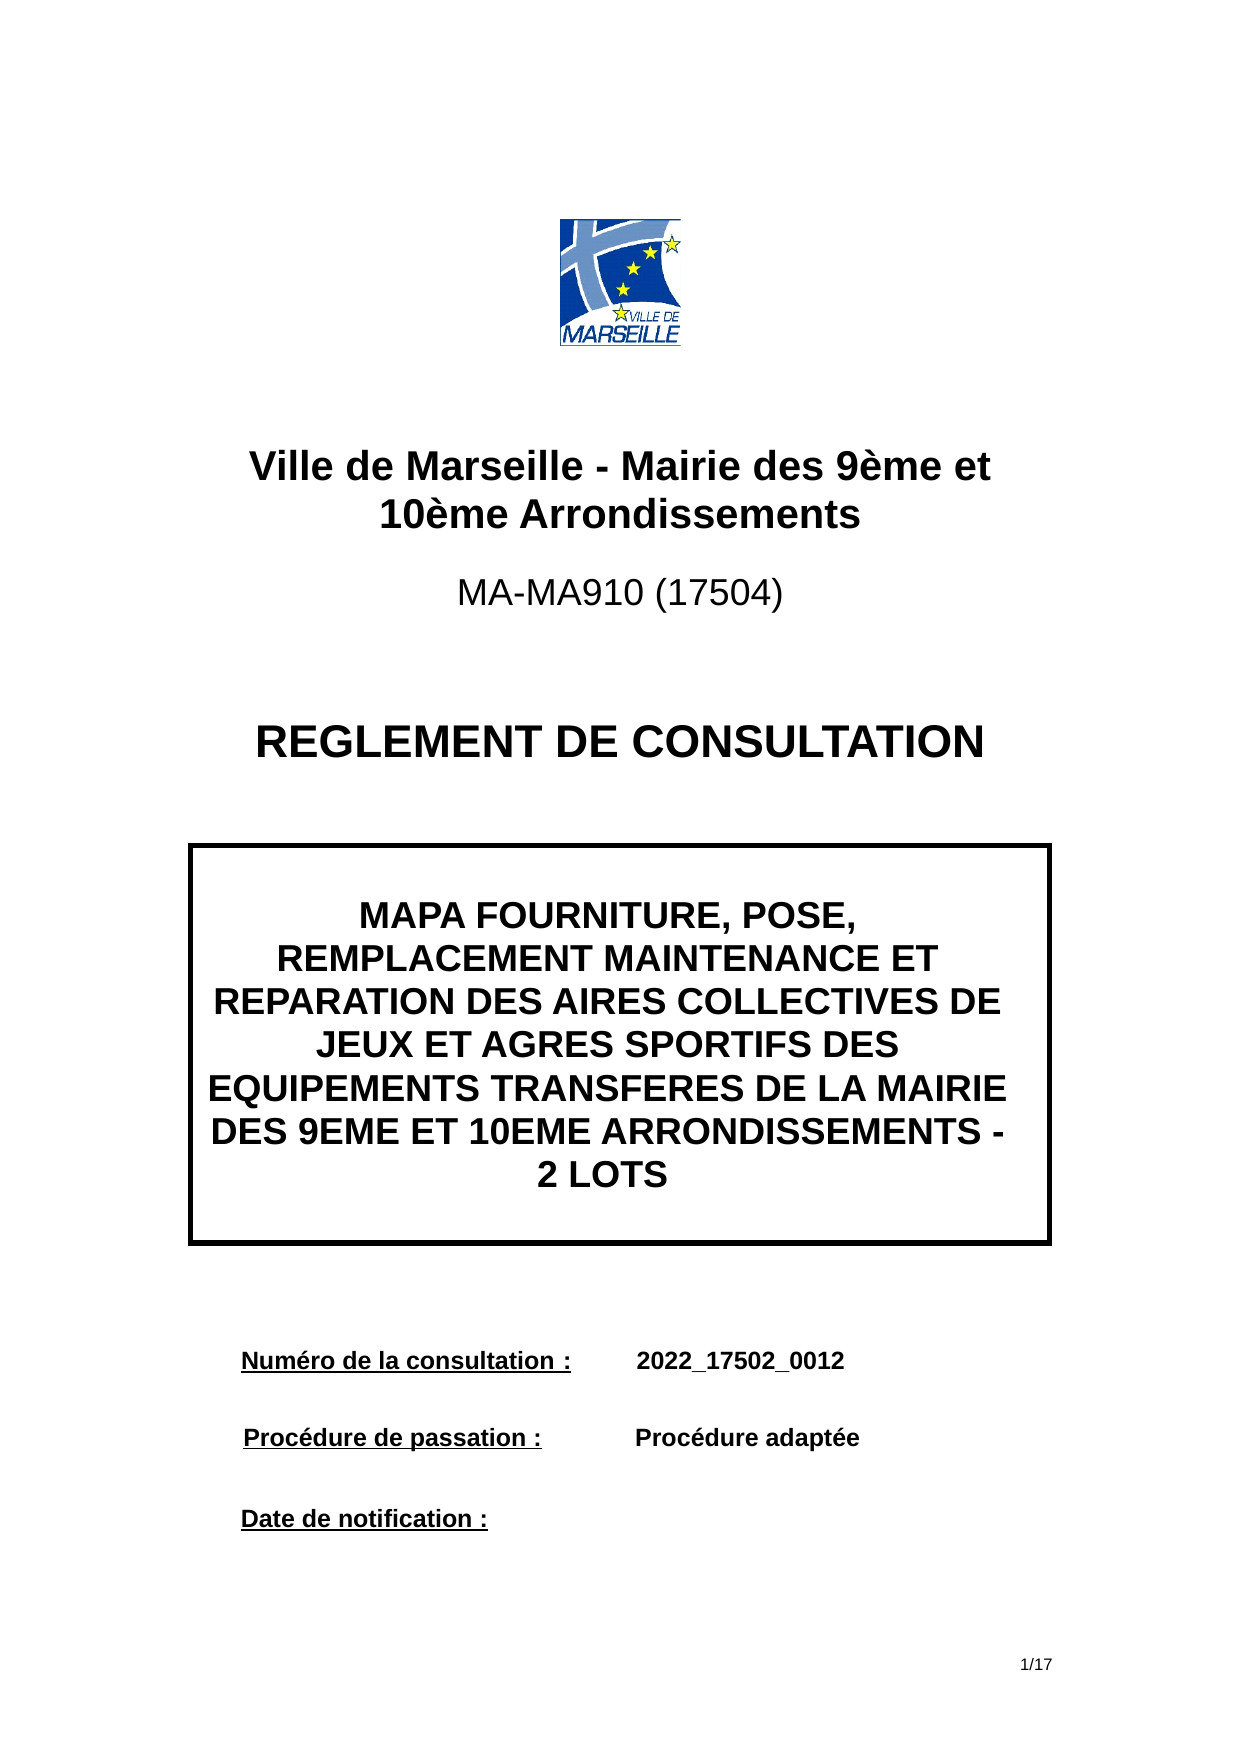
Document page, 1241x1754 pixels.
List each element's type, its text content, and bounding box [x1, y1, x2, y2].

text Procédure de passation : Procédure adaptée [243, 1423, 1052, 1452]
text REGLEMENT DE CONSULTATION [188, 714, 1052, 767]
text Ville de Marseille - Mairie des 9ème et 10ème Arrondissements [188, 441, 1052, 537]
text MA-MA910 (17504) [188, 571, 1052, 614]
text Numéro de la consultation : 2022_17502_0012 [241, 1346, 1052, 1375]
text MAPA FOURNITURE, POSE, REMPLACEMENT MAINTENANCE ET REPARATION DES AIRES COLLECTIVES DE JEUX ET AGRES SPORTIFS DES EQUIPEMENTS TRANSFERES DE LA MAIRIE DES 9EME ET 10EME ARRONDISSEMENTS - 2 LOTS [193, 886, 1047, 1195]
text Date de notification : [241, 1504, 1052, 1533]
